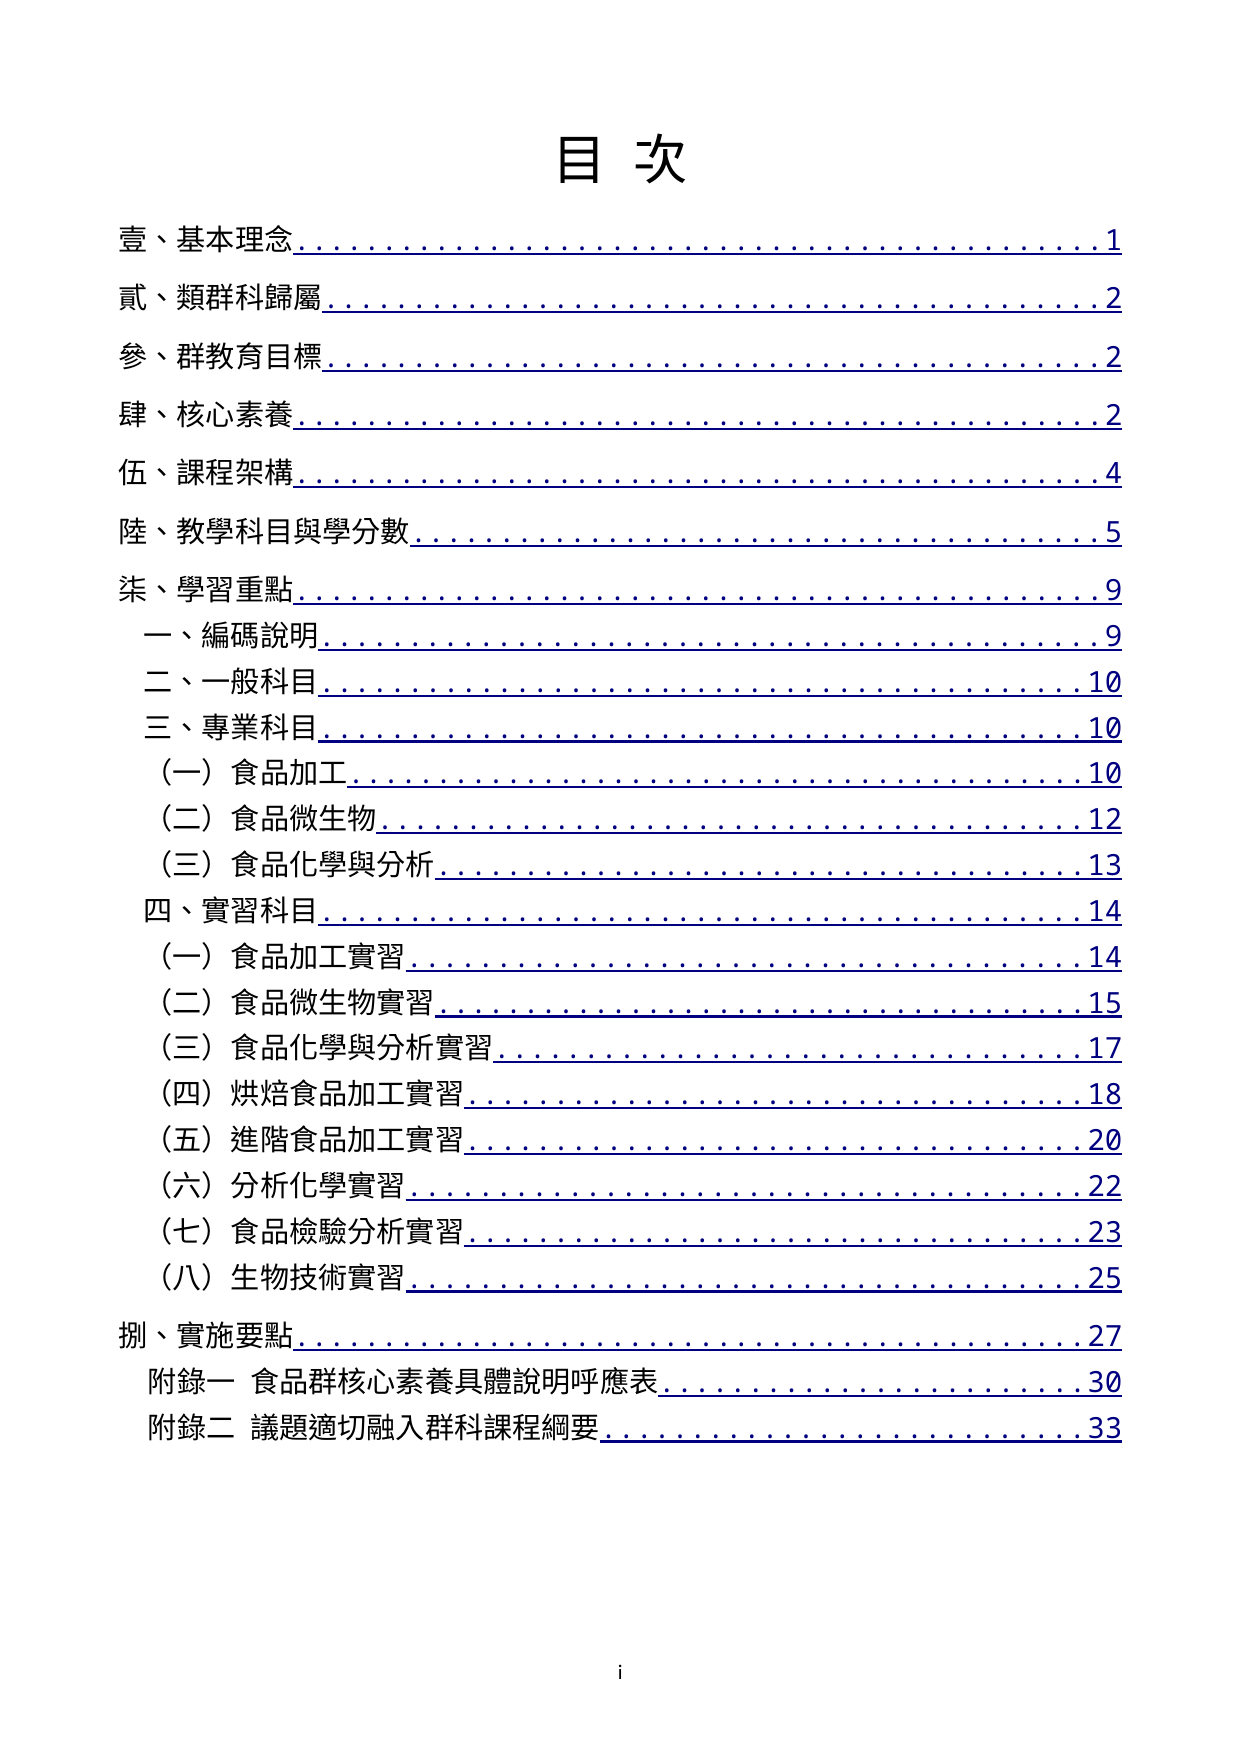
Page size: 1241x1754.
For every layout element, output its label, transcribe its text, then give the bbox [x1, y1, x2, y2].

text （三）食品化學與分析實習 17 [143, 1022, 1122, 1068]
text 三、專業科目 10 [143, 701, 1122, 747]
text 目 次 [118, 143, 1122, 189]
text 柒、學習重點 9 [118, 564, 1122, 610]
text （三）食品化學與分析 13 [143, 839, 1122, 885]
text （五）進階食品加工實習 20 [143, 1114, 1122, 1160]
text 陸、教學科目與學分數 5 [118, 506, 1122, 551]
text 四、實習科目 14 [143, 885, 1122, 931]
text （六）分析化學實習 22 [143, 1160, 1122, 1206]
text 附錄一 食品群核心素養具體說明呼應表 30 [118, 1356, 1122, 1401]
text 附錄二 議題適切融入群科課程綱要 33 [118, 1401, 1122, 1447]
text （八）生物技術實習 25 [143, 1251, 1122, 1297]
text 貳、類群科歸屬 2 [118, 272, 1122, 318]
text 肆、核心素養 2 [118, 389, 1122, 435]
text 伍、課程架構 4 [118, 447, 1122, 493]
text （二）食品微生物實習 15 [143, 976, 1122, 1022]
text 參、群教育目標 2 [118, 331, 1122, 376]
text （四）烘焙食品加工實習 18 [143, 1068, 1122, 1114]
text （一）食品加工實習 14 [143, 931, 1122, 976]
text 壹、基本理念 1 [118, 214, 1122, 260]
text （七）食品檢驗分析實習 23 [143, 1206, 1122, 1251]
text （二）食品微生物 12 [143, 793, 1122, 839]
text （一）食品加工 10 [143, 747, 1122, 793]
text 二、一般科目 10 [143, 656, 1122, 701]
text 一、編碼說明 9 [143, 610, 1122, 656]
text 捌、實施要點 27 [118, 1310, 1122, 1356]
